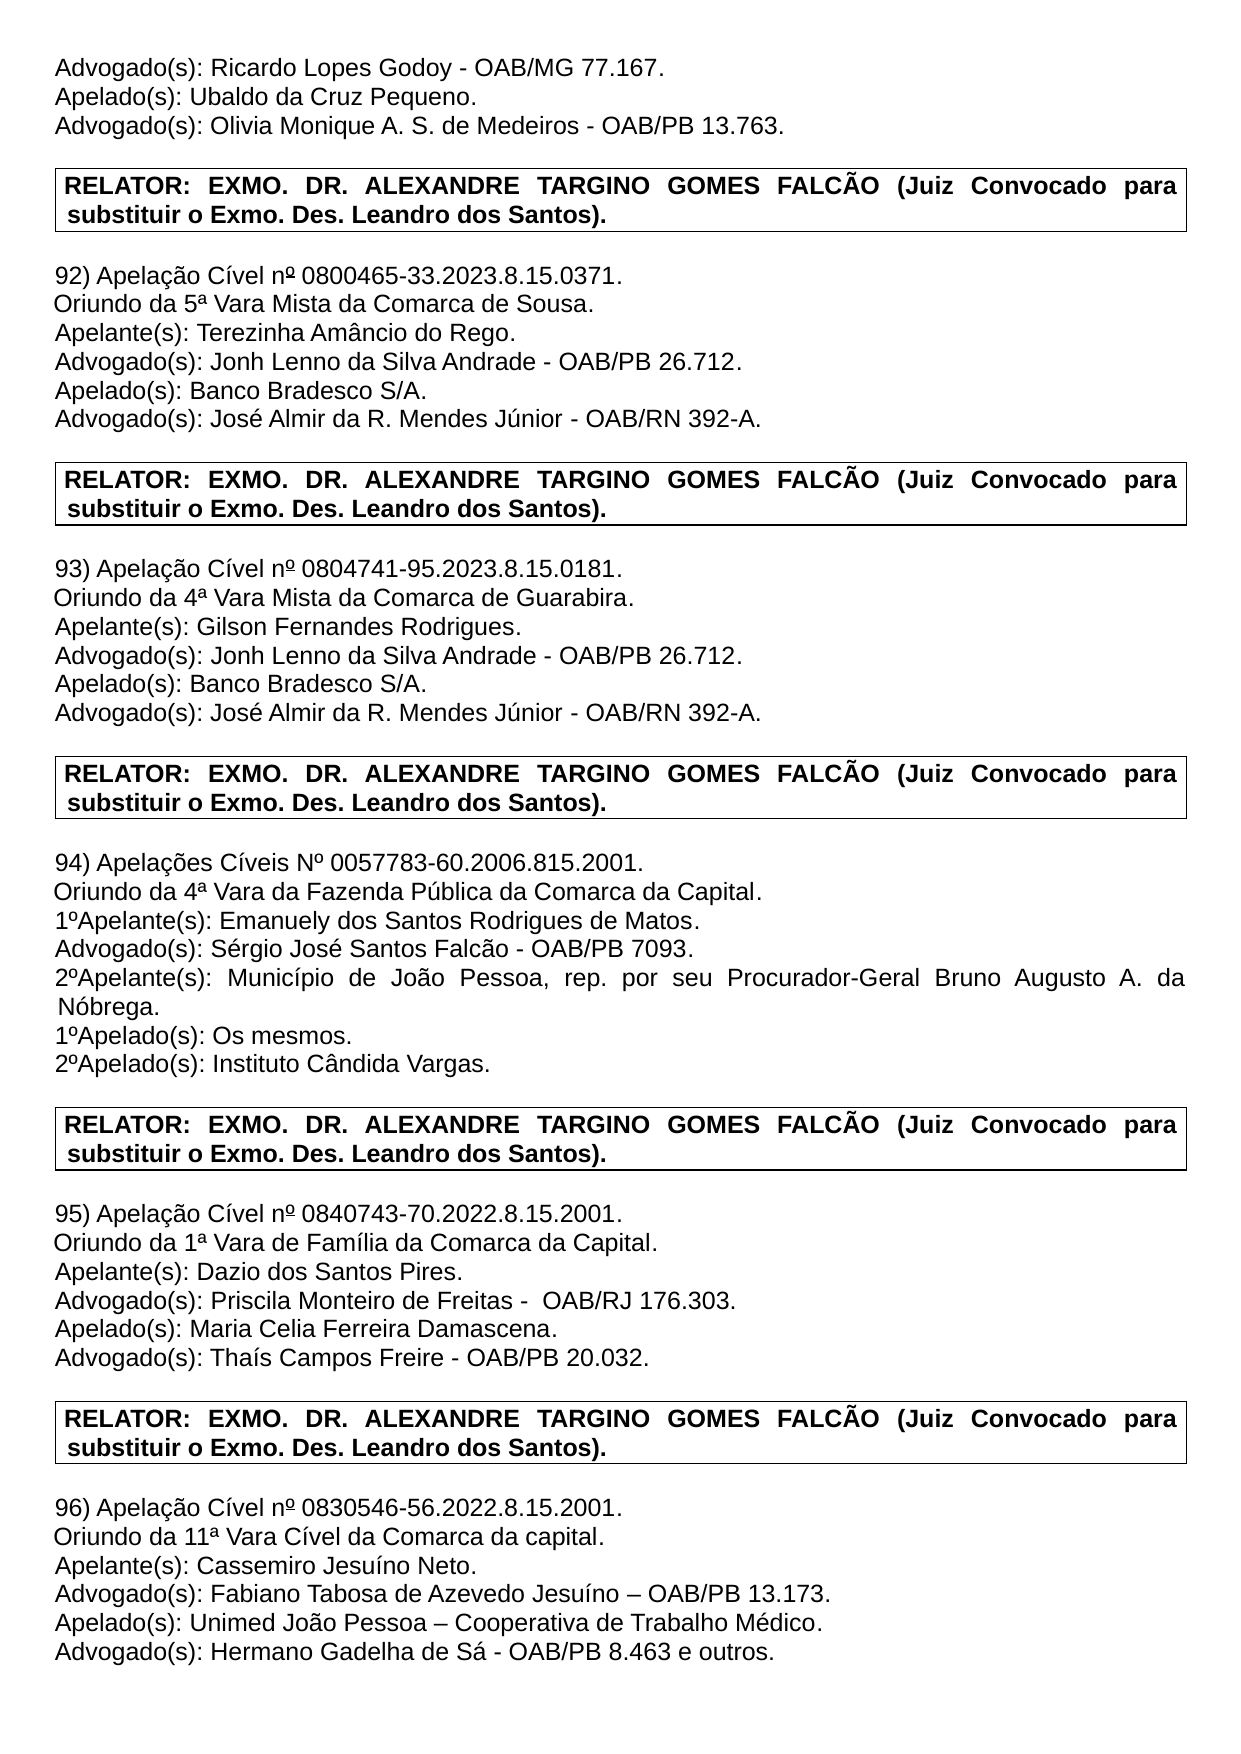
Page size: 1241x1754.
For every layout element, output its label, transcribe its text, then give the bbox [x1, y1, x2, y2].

text 96) Apelação Cível nº 0830546-56.2022.8.15.2001. [54, 1493, 1187, 1522]
text Apelante(s): Gilson Fernandes Rodrigues. [54, 612, 1187, 641]
text Apelado(s): Banco Bradesco S/A. [54, 376, 1187, 404]
text Apelado(s): Unimed João Pessoa – Cooperativa de Trabalho Médico. [54, 1608, 1187, 1637]
text Oriundo da 11ª Vara Cível da Comarca da capital. [53, 1522, 1187, 1551]
text Advogado(s): Priscila Monteiro de Freitas - OAB/RJ 176.303. [54, 1286, 1187, 1314]
text 2ºApelado(s): Instituto Cândida Vargas. [54, 1049, 1187, 1078]
text Apelado(s): Banco Bradesco S/A. [54, 669, 1187, 698]
text Apelante(s): Terezinha Amâncio do Rego. [54, 318, 1187, 347]
text Apelante(s): Cassemiro Jesuíno Neto. [54, 1551, 1187, 1579]
text Oriundo da 4ª Vara da Fazenda Pública da Comarca da Capital. [53, 877, 1187, 906]
text Advogado(s): Fabiano Tabosa de Azevedo Jesuíno – OAB/PB 13.173. [54, 1579, 1187, 1608]
text Oriundo da 1ª Vara de Família da Comarca da Capital. [53, 1228, 1187, 1257]
text RELATOR: EXMO. DR. ALEXANDRE TARGINO GOMES FALCÃO (Juiz Convocado para substituir o Exmo. Des. Leandro dos Santos). [56, 1402, 1186, 1463]
text RELATOR: EXMO. DR. ALEXANDRE TARGINO GOMES FALCÃO (Juiz Convocado para substituir o Exmo. Des. Leandro dos Santos). [56, 757, 1186, 818]
text Advogado(s): Jonh Lenno da Silva Andrade - OAB/PB 26.712. [54, 641, 1187, 669]
text 93) Apelação Cível nº 0804741-95.2023.8.15.0181. [54, 554, 1187, 583]
text RELATOR: EXMO. DR. ALEXANDRE TARGINO GOMES FALCÃO (Juiz Convocado para substituir o Exmo. Des. Leandro dos Santos). [56, 169, 1186, 231]
text Advogado(s): José Almir da R. Mendes Júnior - OAB/RN 392-A. [54, 404, 1187, 433]
text RELATOR: EXMO. DR. ALEXANDRE TARGINO GOMES FALCÃO (Juiz Convocado para substituir o Exmo. Des. Leandro dos Santos). [56, 1108, 1186, 1169]
text Apelado(s): Ubaldo da Cruz Pequeno. [54, 82, 1187, 111]
text Advogado(s): Sérgio José Santos Falcão - OAB/PB 7093. [54, 934, 1187, 963]
text RELATOR: EXMO. DR. ALEXANDRE TARGINO GOMES FALCÃO (Juiz Convocado para substituir o Exmo. Des. Leandro dos Santos). [56, 463, 1186, 524]
text 94) Apelações Cíveis Nº 0057783-60.2006.815.2001. [54, 848, 1187, 877]
text 1ºApelante(s): Emanuely dos Santos Rodrigues de Matos. [54, 906, 1187, 934]
text Advogado(s): Thaís Campos Freire - OAB/PB 20.032. [54, 1343, 1187, 1372]
text 92) Apelação Cível nº 0800465-33.2023.8.15.0371. [54, 261, 1187, 289]
text 95) Apelação Cível nº 0840743-70.2022.8.15.2001. [54, 1199, 1187, 1228]
text Advogado(s): Jonh Lenno da Silva Andrade - OAB/PB 26.712. [54, 347, 1187, 376]
text Advogado(s): José Almir da R. Mendes Júnior - OAB/RN 392-A. [54, 698, 1187, 727]
text Apelado(s): Maria Celia Ferreira Damascena. [54, 1314, 1187, 1343]
text 1ºApelado(s): Os mesmos. [54, 1021, 1187, 1049]
text Advogado(s): Hermano Gadelha de Sá - OAB/PB 8.463 e outros. [54, 1637, 1187, 1666]
text Oriundo da 4ª Vara Mista da Comarca de Guarabira. [53, 583, 1187, 612]
text 2ºApelante(s): Município de João Pessoa, rep. por seu Procurador-Geral Bruno Augusto A. da Nóbrega. [54, 963, 1187, 1021]
text Advogado(s): Ricardo Lopes Godoy - OAB/MG 77.167. [54, 53, 1187, 82]
text Advogado(s): Olivia Monique A. S. de Medeiros - OAB/PB 13.763. [54, 111, 1187, 139]
text Oriundo da 5ª Vara Mista da Comarca de Sousa. [53, 289, 1187, 318]
text Apelante(s): Dazio dos Santos Pires. [54, 1257, 1187, 1286]
